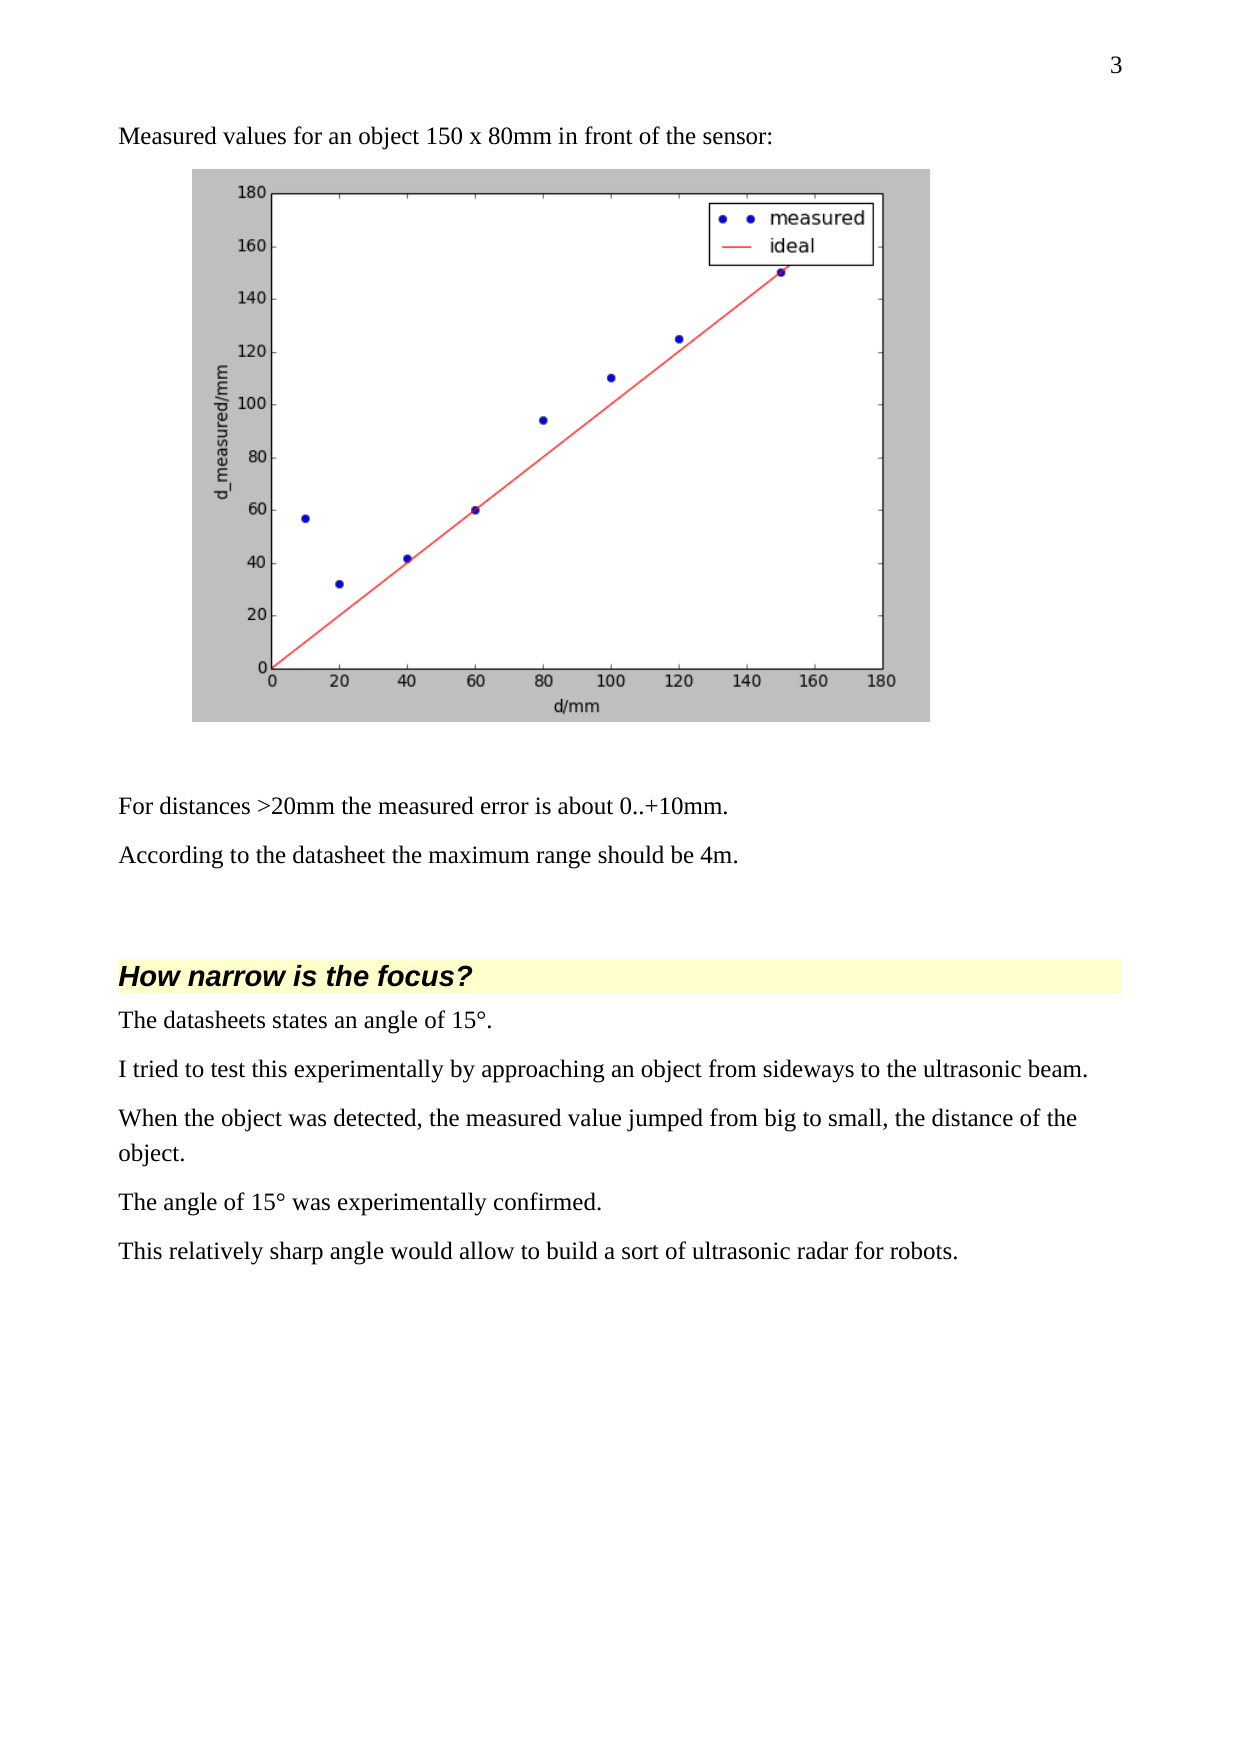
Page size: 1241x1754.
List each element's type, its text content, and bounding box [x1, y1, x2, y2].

text The datasheets states an angle of 15°. [118, 1005, 1122, 1034]
subtitle How narrow is the focus? [118, 959, 1122, 993]
text For distances >20mm the measured error is about 0..+10mm. [118, 791, 1122, 820]
text This relatively sharp angle would allow to build a sort of ultrasonic radar for robots. [118, 1236, 1122, 1264]
picture [192, 169, 931, 722]
text Measured values for an object 150 x 80mm in front of the sensor: [118, 121, 1122, 149]
text According to the datasheet the maximum range should be 4m. [118, 840, 1122, 869]
text The angle of 15° was experimentally confirmed. [118, 1187, 1122, 1216]
text I tried to test this experimentally by approaching an object from sideways to the ultrasonic beam. [118, 1054, 1122, 1083]
text When the object was detected, the measured value jumped from big to small, the distance of the object. [118, 1103, 1122, 1166]
